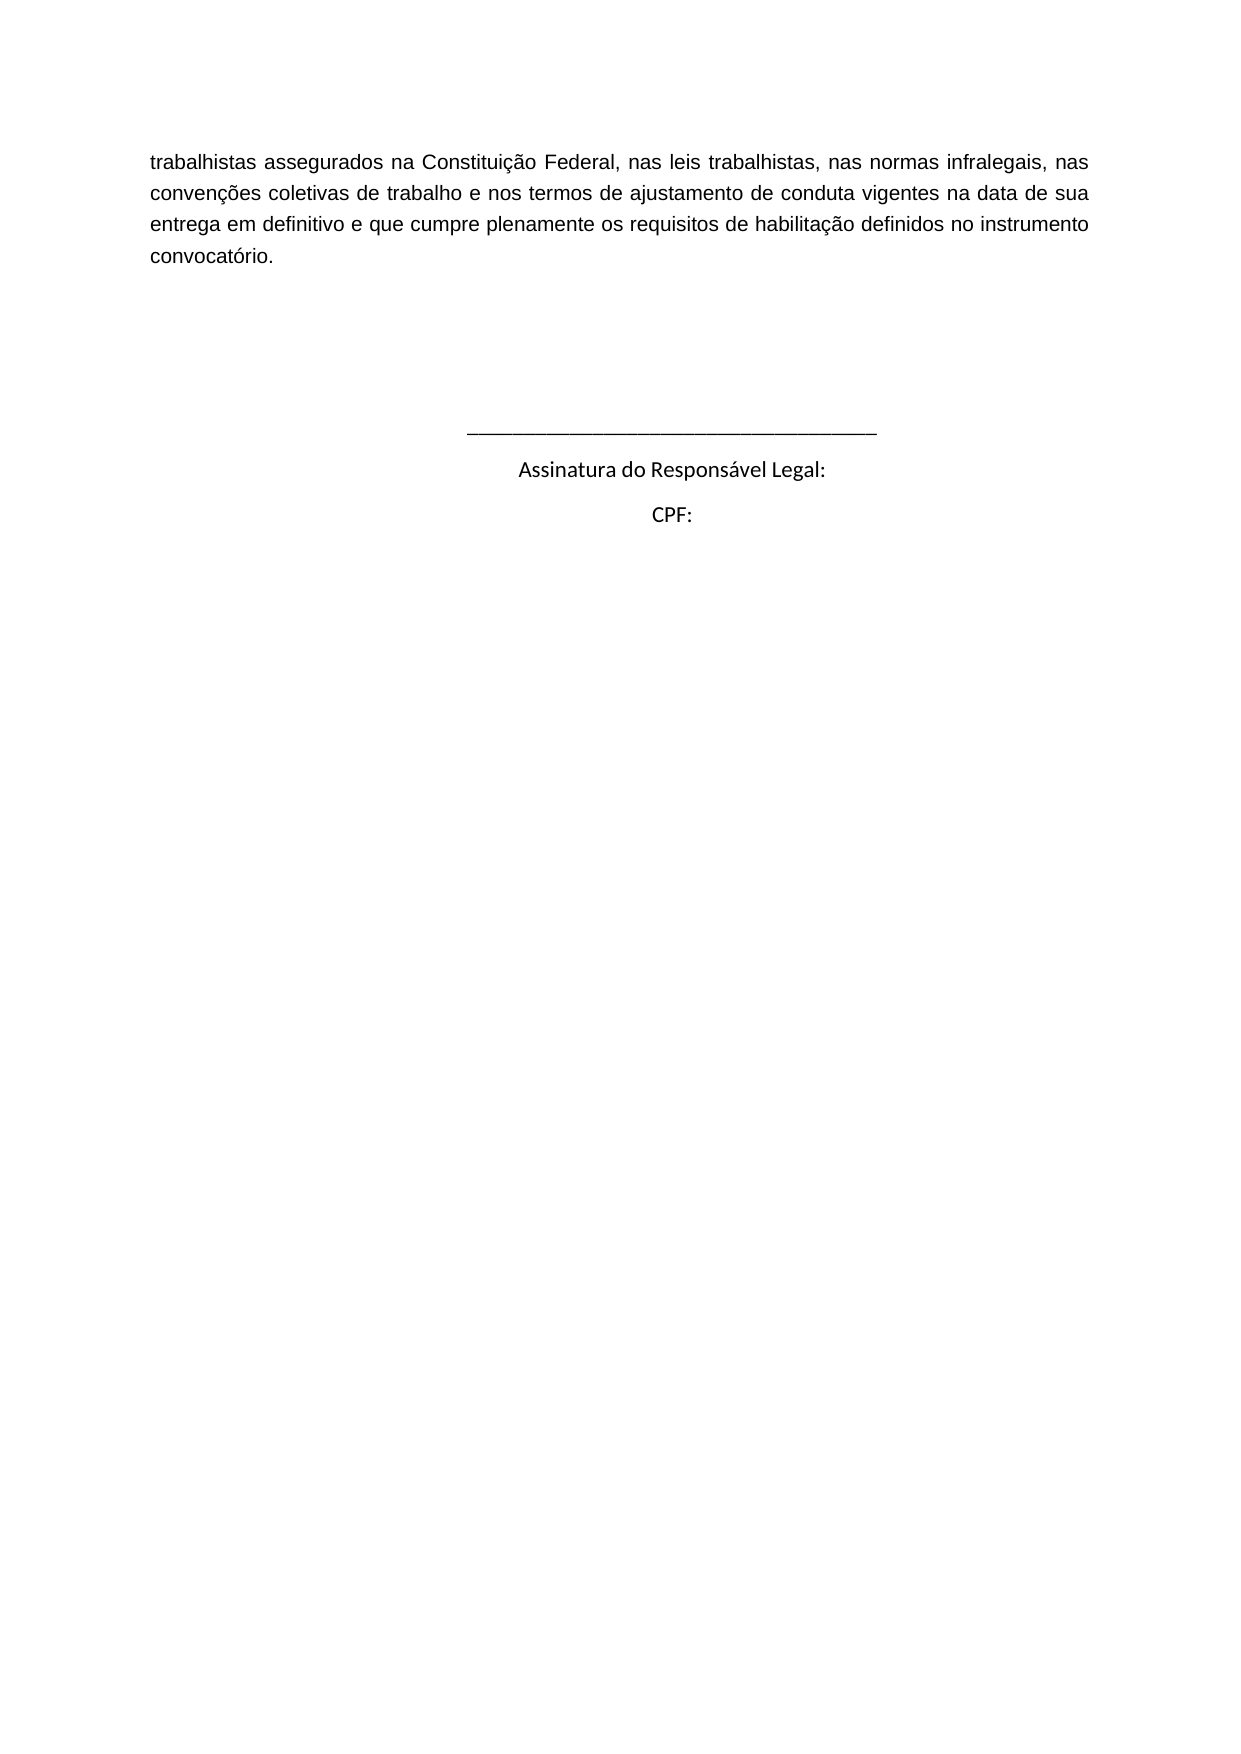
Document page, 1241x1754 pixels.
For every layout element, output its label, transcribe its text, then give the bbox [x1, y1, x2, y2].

text CPF: [254, 500, 1090, 528]
text ____________________________________ [254, 410, 1090, 438]
text Assinatura do Responsável Legal: [254, 455, 1090, 483]
text trabalhistas assegurados na Constituição Federal, nas leis trabalhistas, nas normas infralegais, nas convenções coletivas de trabalho e nos termos de ajustamento de conduta vigentes na data de sua entrega em definitivo e que cumpre plenamente os requisitos de habilitação definidos no instrumento convocatório. [150, 150, 1090, 267]
